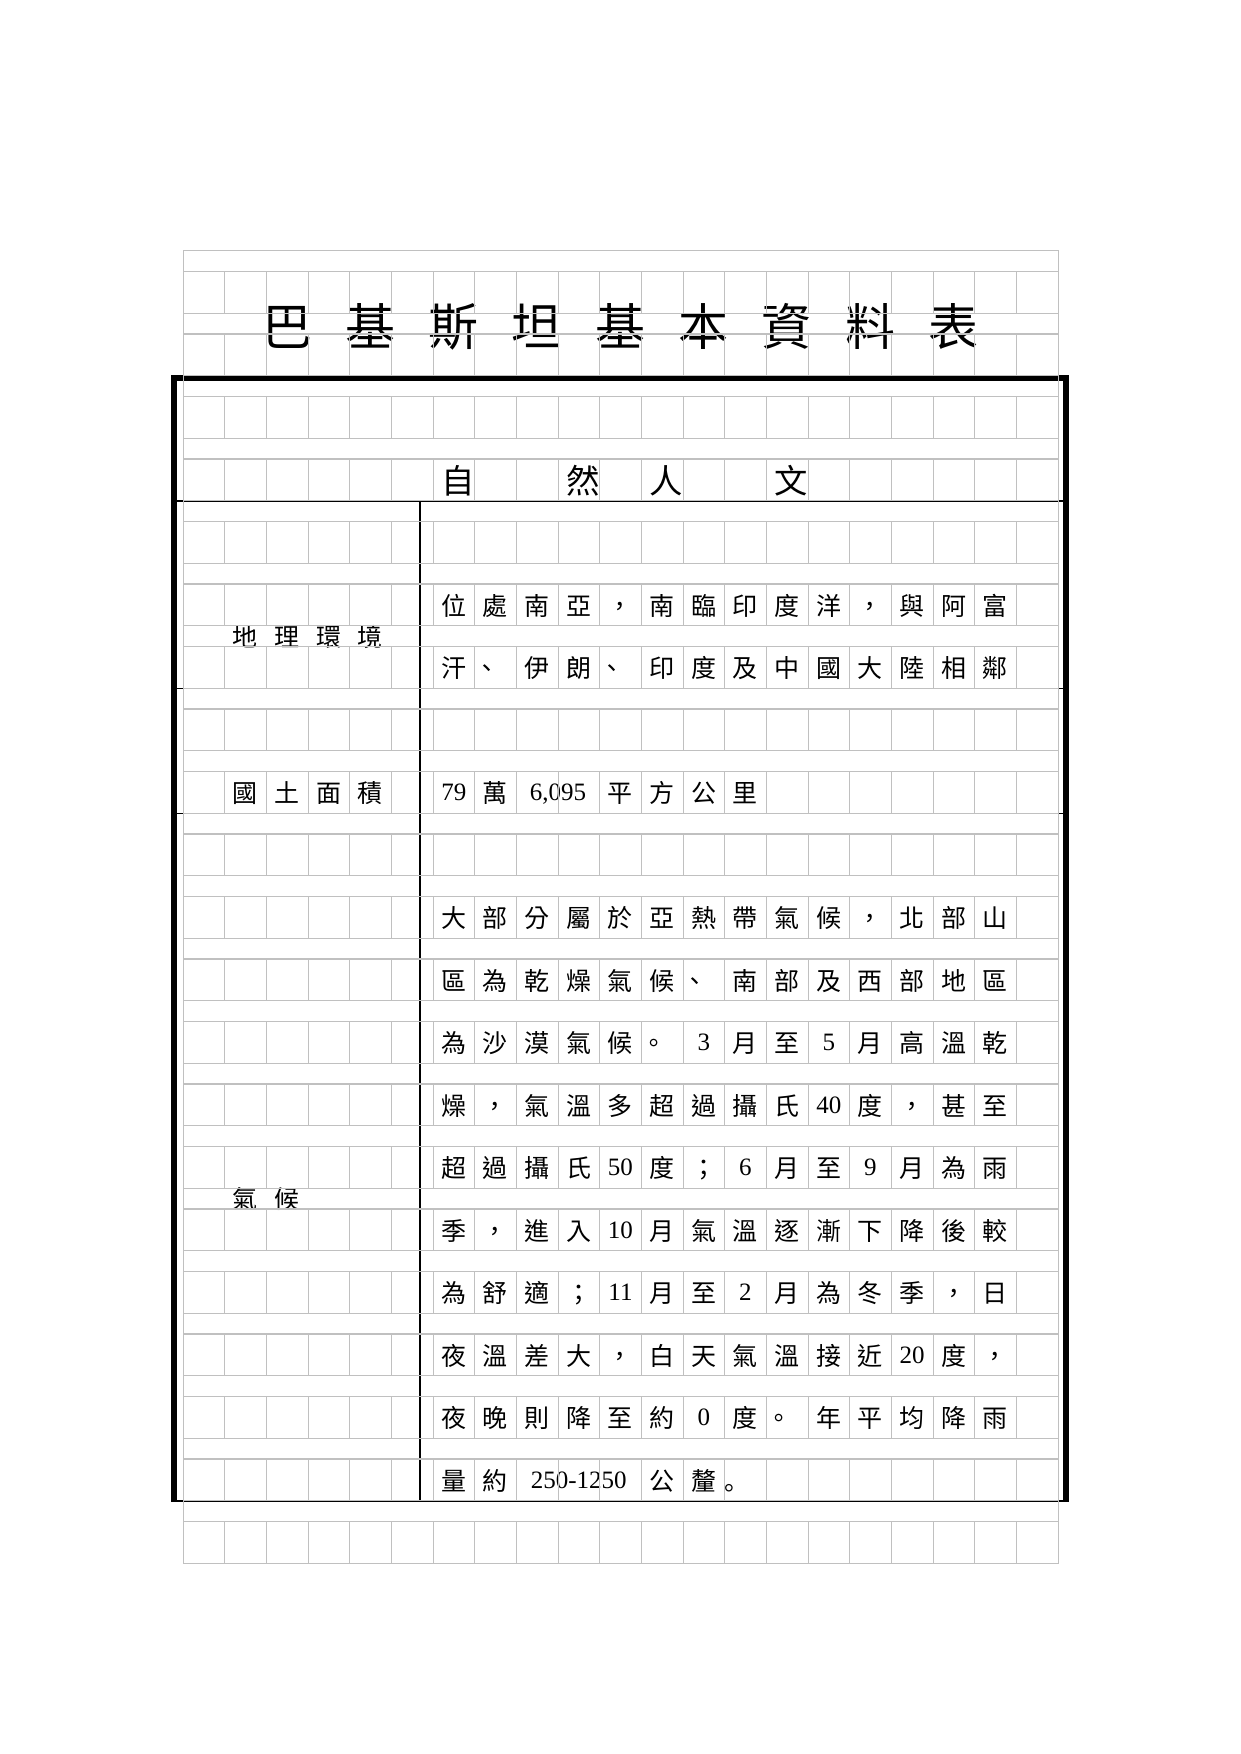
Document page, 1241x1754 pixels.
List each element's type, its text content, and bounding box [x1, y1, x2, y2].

table_cell 大部分屬於亞熱帶氣候，北部山區為乾燥氣候、南部及西部地區為沙漠氣候。3月至5月高溫乾燥，氣溫多超過攝氏40度，甚至超過攝氏50度；6月至9月為雨季，進入10月氣溫逐漸下降後較為舒適；11月至2月為冬季，日夜溫差大，白天氣溫接近20度，夜晚則降至約0度。年平均降雨量約250-1250公釐。 [421, 1064, 1058, 1083]
table_cell 位處南亞，南臨印度洋，與阿富汗、伊朗、印度及中國大陸相鄰 [767, 522, 808, 563]
text 巴基斯坦基本資料表 [225, 335, 266, 375]
table_cell [309, 710, 349, 750]
table_cell 位處南亞，南臨印度洋，與阿富汗、伊朗、印度及中國大陸相鄰 [434, 522, 474, 563]
table_cell 氣候 [350, 1272, 391, 1313]
table_cell 79萬6,095平方公里 [850, 772, 891, 813]
table_cell 氣候 [267, 1210, 308, 1250]
table_cell 79萬6,095平方公里 [434, 772, 474, 813]
table_cell 氣候 [184, 835, 224, 875]
table_cell 氣候 [350, 1397, 391, 1438]
text 巴基斯坦基本資料表 [684, 272, 724, 313]
text 巴基斯坦基本資料表 [382, 314, 435, 333]
table_cell 79萬6,095平方公里 [642, 710, 683, 750]
table_cell 位處南亞，南臨印度洋，與阿富汗、伊朗、印度及中國大陸相鄰 [517, 647, 558, 688]
table_cell 氣候 [309, 897, 349, 938]
table_header [350, 460, 391, 500]
table_cell 氣候 [309, 960, 349, 1000]
table_cell 氣候 [184, 1001, 419, 1021]
text 巴基斯坦基本資料表 [184, 314, 268, 333]
table_cell 位處南亞，南臨印度洋，與阿富汗、伊朗、印度及中國大陸相鄰 [850, 522, 891, 563]
table_cell 氣候 [184, 1376, 419, 1396]
text 巴基斯坦基本資料表 [184, 272, 224, 313]
table_cell 地理環境 [350, 585, 391, 625]
table_cell 氣候 [350, 897, 391, 938]
table_cell 地理環境 [309, 522, 349, 563]
table_cell 地理環境 [184, 585, 224, 625]
table_cell 79萬6,095平方公里 [725, 710, 766, 750]
table_cell 位處南亞，南臨印度洋，與阿富汗、伊朗、印度及中國大陸相鄰 [600, 647, 641, 688]
table_cell 79萬6,095平方公里 [421, 772, 433, 813]
table_header [684, 397, 724, 438]
table_cell 位處南亞，南臨印度洋，與阿富汗、伊朗、印度及中國大陸相鄰 [1059, 502, 1063, 688]
table_cell 氣候 [184, 1022, 224, 1063]
text 巴基斯坦基本資料表 [517, 335, 558, 375]
table_cell 氣候 [309, 1022, 349, 1063]
table_cell 氣候 [225, 1397, 266, 1438]
text 巴基斯坦基本資料表 [859, 314, 883, 333]
text 巴基斯坦基本資料表 [725, 335, 766, 375]
table_cell 地理環境 [309, 647, 349, 688]
table_cell 位處南亞，南臨印度洋，與阿富汗、伊朗、印度及中國大陸相鄰 [642, 647, 683, 688]
table_header [184, 397, 224, 438]
text 巴基斯坦基本資料表 [955, 314, 1058, 333]
table_cell 79萬6,095平方公里 [892, 772, 933, 813]
table_cell 位處南亞，南臨印度洋，與阿富汗、伊朗、印度及中國大陸相鄰 [684, 522, 724, 563]
table_header [809, 397, 849, 438]
text 巴基斯坦基本資料表 [434, 272, 474, 313]
text 巴基斯坦基本資料表 [434, 335, 474, 375]
table_cell 氣候 [392, 1397, 419, 1438]
table_cell 氣候 [184, 1189, 279, 1208]
table_cell 位處南亞，南臨印度洋，與阿富汗、伊朗、印度及中國大陸相鄰 [850, 647, 891, 688]
text 巴基斯坦基本資料表 [460, 314, 520, 333]
text 巴基斯坦基本資料表 [555, 314, 608, 333]
table_cell 氣候 [392, 897, 419, 938]
table_header [517, 397, 558, 438]
table_cell 氣候 [350, 1085, 391, 1125]
table_header [475, 460, 516, 500]
text 巴基斯坦基本資料表 [975, 272, 1016, 313]
table_cell 位處南亞，南臨印度洋，與阿富汗、伊朗、印度及中國大陸相鄰 [642, 585, 683, 625]
table_cell 氣候 [225, 1460, 266, 1500]
table_cell 位處南亞，南臨印度洋，與阿富汗、伊朗、印度及中國大陸相鄰 [725, 522, 766, 563]
table_header [892, 397, 933, 438]
text 巴基斯坦基本資料表 [1017, 272, 1058, 313]
table_cell 大部分屬於亞熱帶氣候，北部山區為乾燥氣候、南部及西部地區為沙漠氣候。3月至5月高溫乾燥，氣溫多超過攝氏40度，甚至超過攝氏50度；6月至9月為雨季，進入10月氣溫逐漸下降後較為舒適；11月至2月為冬季，日夜溫差大，白天氣溫接近20度，夜晚則降至約0度。年平均降雨量約250-1250公釐。 [421, 1251, 1058, 1271]
table_cell 位處南亞，南臨印度洋，與阿富汗、伊朗、印度及中國大陸相鄰 [475, 522, 516, 563]
text 巴基斯坦基本資料表 [892, 335, 933, 375]
table_cell 地理環境 [267, 522, 308, 563]
table_header [642, 397, 683, 438]
table_cell 氣候 [184, 1126, 419, 1146]
table_header [892, 460, 933, 500]
table_cell 氣候 [309, 1335, 349, 1375]
table_cell 氣候 [309, 1210, 349, 1250]
table_cell 地理環境 [392, 585, 419, 625]
table_cell 土 [267, 772, 308, 813]
table_cell 79萬6,095平方公里 [421, 689, 1058, 708]
table_cell 氣候 [309, 1397, 349, 1438]
table_cell 大部分屬於亞熱帶氣候，北部山區為乾燥氣候、南部及西部地區為沙漠氣候。3月至5月高溫乾燥，氣溫多超過攝氏40度，甚至超過攝氏50度；6月至9月為雨季，進入10月氣溫逐漸下降後較為舒適；11月至2月為冬季，日夜溫差大，白天氣溫接近20度，夜晚則降至約0度。年平均降雨量約250-1250公釐。 [421, 876, 1058, 896]
text 巴基斯坦基本資料表 [1017, 335, 1058, 375]
table_cell 氣候 [350, 1147, 391, 1188]
table_cell 大部分屬於亞熱帶氣候，北部山區為乾燥氣候、南部及西部地區為沙漠氣候。3月至5月高溫乾燥，氣溫多超過攝氏40度，甚至超過攝氏50度；6月至9月為雨季，進入10月氣溫逐漸下降後較為舒適；11月至2月為冬季，日夜溫差大，白天氣溫接近20度，夜晚則降至約0度。年平均降雨量約250-1250公釐。 [421, 1314, 1058, 1333]
table_cell 氣候 [309, 1460, 349, 1500]
table_cell 位處南亞，南臨印度洋，與阿富汗、伊朗、印度及中國大陸相鄰 [767, 647, 808, 688]
text 巴基斯坦基本資料表 [887, 314, 951, 333]
table_header [1059, 381, 1063, 500]
table_cell 79萬6,095平方公里 [892, 710, 933, 750]
table_cell 大部分屬於亞熱帶氣候，北部山區為乾燥氣候、南部及西部地區為沙漠氣候。3月至5月高溫乾燥，氣溫多超過攝氏40度，甚至超過攝氏50度；6月至9月為雨季，進入10月氣溫逐漸下降後較為舒適；11月至2月為冬季，日夜溫差大，白天氣溫接近20度，夜晚則降至約0度。年平均降雨量約250-1250公釐。 [421, 1376, 1058, 1396]
text 巴基斯坦基本資料表 [934, 272, 974, 313]
table_cell [184, 751, 419, 771]
table_cell 79萬6,095平方公里 [1017, 772, 1058, 813]
table_cell 氣候 [184, 1314, 419, 1333]
table_header [809, 460, 849, 500]
text 巴基斯坦基本資料表 [975, 335, 1016, 375]
table_cell 大部分屬於亞熱帶氣候，北部山區為乾燥氣候、南部及西部地區為沙漠氣候。3月至5月高溫乾燥，氣溫多超過攝氏40度，甚至超過攝氏50度；6月至9月為雨季，進入10月氣溫逐漸下降後較為舒適；11月至2月為冬季，日夜溫差大，白天氣溫接近20度，夜晚則降至約0度。年平均降雨量約250-1250公釐。 [421, 1001, 1058, 1021]
table_cell 國 [225, 772, 266, 813]
table_cell 氣候 [392, 1460, 419, 1500]
table_cell 地理環境 [184, 502, 419, 521]
table_cell [392, 710, 419, 750]
text 巴基斯坦基本資料表 [225, 272, 266, 313]
text 巴基斯坦基本資料表 [184, 335, 224, 375]
table_cell [184, 772, 224, 813]
table_cell 79萬6,095平方公里 [809, 710, 849, 750]
table_header [184, 439, 1058, 458]
table_cell 氣候 [184, 939, 419, 958]
table_cell 地理環境 [267, 585, 308, 625]
table_cell 位處南亞，南臨印度洋，與阿富汗、伊朗、印度及中國大陸相鄰 [1017, 522, 1058, 563]
table_cell 積 [350, 772, 391, 813]
table_cell [225, 710, 266, 750]
table_cell 79萬6,095平方公里 [642, 772, 683, 813]
table_cell 氣候 [177, 814, 183, 1500]
table_cell 氣候 [267, 1460, 308, 1500]
table_cell 氣候 [267, 897, 308, 938]
table_cell 位處南亞，南臨印度洋，與阿富汗、伊朗、印度及中國大陸相鄰 [850, 585, 891, 625]
table_cell 大部分屬於亞熱帶氣候，北部山區為乾燥氣候、南部及西部地區為沙漠氣候。3月至5月高溫乾燥，氣溫多超過攝氏40度，甚至超過攝氏50度；6月至9月為雨季，進入10月氣溫逐漸下降後較為舒適；11月至2月為冬季，日夜溫差大，白天氣溫接近20度，夜晚則降至約0度。年平均降雨量約250-1250公釐。 [421, 1126, 1058, 1146]
table_cell 位處南亞，南臨印度洋，與阿富汗、伊朗、印度及中國大陸相鄰 [809, 522, 849, 563]
table_cell 79萬6,095平方公里 [559, 772, 599, 813]
table_cell 面 [309, 772, 349, 813]
table_header [177, 381, 183, 500]
text 巴基斯坦基本資料表 [809, 272, 849, 313]
table_cell 氣候 [184, 897, 224, 938]
table_cell 氣候 [350, 960, 391, 1000]
table_cell 氣候 [279, 1189, 419, 1208]
table_cell 位處南亞，南臨印度洋，與阿富汗、伊朗、印度及中國大陸相鄰 [421, 564, 1058, 583]
table_cell 地理環境 [350, 647, 391, 688]
text 巴基斯坦基本資料表 [934, 335, 974, 375]
text 巴基斯坦基本資料表 [600, 272, 641, 308]
table_cell 氣候 [184, 814, 419, 833]
table_cell 79萬6,095平方公里 [975, 772, 1016, 813]
table_cell 位處南亞，南臨印度洋，與阿富汗、伊朗、印度及中國大陸相鄰 [975, 647, 1016, 688]
table_cell 氣候 [184, 1439, 419, 1458]
table_cell 位處南亞，南臨印度洋，與阿富汗、伊朗、印度及中國大陸相鄰 [517, 522, 558, 563]
table_cell 氣候 [392, 835, 419, 875]
table_cell [392, 772, 419, 813]
table_header [184, 460, 224, 500]
table_header [1017, 460, 1058, 500]
table_cell 位處南亞，南臨印度洋，與阿富汗、伊朗、印度及中國大陸相鄰 [934, 585, 974, 625]
table_cell 大部分屬於亞熱帶氣候，北部山區為乾燥氣候、南部及西部地區為沙漠氣候。3月至5月高溫乾燥，氣溫多超過攝氏40度，甚至超過攝氏50度；6月至9月為雨季，進入10月氣溫逐漸下降後較為舒適；11月至2月為冬季，日夜溫差大，白天氣溫接近20度，夜晚則降至約0度。年平均降雨量約250-1250公釐。 [421, 939, 1058, 958]
table_cell 79萬6,095平方公里 [517, 772, 558, 813]
table_cell 位處南亞，南臨印度洋，與阿富汗、伊朗、印度及中國大陸相鄰 [1017, 647, 1058, 688]
table_cell 位處南亞，南臨印度洋，與阿富汗、伊朗、印度及中國大陸相鄰 [475, 647, 516, 688]
text 巴基斯坦基本資料表 [725, 272, 766, 313]
table_cell 79萬6,095平方公里 [767, 772, 808, 813]
table_cell 地理環境 [309, 585, 349, 625]
table_cell 地理環境 [392, 647, 419, 688]
table_cell 79萬6,095平方公里 [850, 710, 891, 750]
table_cell 氣候 [184, 1085, 224, 1125]
table_cell 位處南亞，南臨印度洋，與阿富汗、伊朗、印度及中國大陸相鄰 [684, 647, 724, 688]
table_header [350, 397, 391, 438]
table_cell 氣候 [184, 1147, 224, 1188]
table_header [600, 460, 641, 500]
table_cell 氣候 [350, 1210, 391, 1250]
table_cell 氣候 [309, 1085, 349, 1125]
table_cell 氣候 [184, 1210, 224, 1250]
table_cell 地理環境 [184, 522, 224, 563]
table_cell 79萬6,095平方公里 [600, 710, 641, 750]
text 巴基斯坦基本資料表 [350, 272, 391, 308]
text 巴基斯坦基本資料表 [267, 335, 308, 375]
text 巴基斯坦基本資料表 [523, 314, 533, 333]
table_cell 位處南亞，南臨印度洋，與阿富汗、伊朗、印度及中國大陸相鄰 [892, 522, 933, 563]
table_cell 79萬6,095平方公里 [934, 772, 974, 813]
table_header 自 [434, 460, 474, 500]
table_cell 氣候 [392, 1335, 419, 1375]
table_cell 79萬6,095平方公里 [559, 710, 599, 750]
table_cell [184, 710, 224, 750]
table_cell 氣候 [267, 1397, 308, 1438]
table_cell 位處南亞，南臨印度洋，與阿富汗、伊朗、印度及中國大陸相鄰 [767, 585, 808, 625]
table_cell 79萬6,095平方公里 [600, 772, 641, 813]
table_cell 氣候 [225, 960, 266, 1000]
table_cell 地理環境 [392, 522, 419, 563]
table_cell 地理環境 [225, 585, 266, 625]
table_cell 地理環境 [184, 626, 248, 646]
table_header [975, 460, 1016, 500]
table_header [309, 460, 349, 500]
text 巴基斯坦基本資料表 [767, 272, 808, 313]
table_header [392, 397, 433, 438]
text 巴基斯坦基本資料表 [709, 314, 855, 333]
text 巴基斯坦基本資料表 [184, 251, 1058, 271]
text 巴基斯坦基本資料表 [350, 335, 391, 375]
table_cell 氣候 [225, 1272, 266, 1313]
table_cell 氣候 [392, 1022, 419, 1063]
table_cell 位處南亞，南臨印度洋，與阿富汗、伊朗、印度及中國大陸相鄰 [642, 522, 683, 563]
table_cell 位處南亞，南臨印度洋，與阿富汗、伊朗、印度及中國大陸相鄰 [975, 585, 1016, 625]
text 巴基斯坦基本資料表 [767, 341, 808, 375]
table_cell 位處南亞，南臨印度洋，與阿富汗、伊朗、印度及中國大陸相鄰 [725, 647, 766, 688]
text 巴基斯坦基本資料表 [392, 272, 433, 313]
table_cell 位處南亞，南臨印度洋，與阿富汗、伊朗、印度及中國大陸相鄰 [934, 647, 974, 688]
table_cell 位處南亞，南臨印度洋，與阿富汗、伊朗、印度及中國大陸相鄰 [421, 626, 1058, 646]
table_cell 位處南亞，南臨印度洋，與阿富汗、伊朗、印度及中國大陸相鄰 [975, 522, 1016, 563]
table_cell 氣候 [267, 1147, 308, 1188]
table_header [850, 397, 891, 438]
table_cell 氣候 [392, 1085, 419, 1125]
text 巴基斯坦基本資料表 [272, 335, 308, 344]
table_header [225, 397, 266, 438]
table_cell 地理環境 [225, 522, 266, 563]
table_cell 氣候 [350, 1335, 391, 1375]
table_cell 位處南亞，南臨印度洋，與阿富汗、伊朗、印度及中國大陸相鄰 [517, 585, 558, 625]
table_cell 氣候 [225, 1085, 266, 1125]
table_cell 位處南亞，南臨印度洋，與阿富汗、伊朗、印度及中國大陸相鄰 [475, 585, 516, 625]
table_cell 79萬6,095平方公里 [725, 772, 766, 813]
table_header [725, 460, 766, 500]
table_cell 79萬6,095平方公里 [421, 751, 1058, 771]
table_cell 氣候 [184, 960, 224, 1000]
table_cell 大部分屬於亞熱帶氣候，北部山區為乾燥氣候、南部及西部地區為沙漠氣候。3月至5月高溫乾燥，氣溫多超過攝氏40度，甚至超過攝氏50度；6月至9月為雨季，進入10月氣溫逐漸下降後較為舒適；11月至2月為冬季，日夜溫差大，白天氣溫接近20度，夜晚則降至約0度。年平均降雨量約250-1250公釐。 [421, 1439, 1058, 1458]
table_cell 氣候 [350, 1022, 391, 1063]
table_cell 氣候 [184, 876, 419, 896]
table_cell 氣候 [184, 1272, 224, 1313]
text 巴基斯坦基本資料表 [475, 272, 516, 313]
table_cell 氣候 [184, 1397, 224, 1438]
table_cell 氣候 [225, 1022, 266, 1063]
table_cell 位處南亞，南臨印度洋，與阿富汗、伊朗、印度及中國大陸相鄰 [684, 585, 724, 625]
table_cell 位處南亞，南臨印度洋，與阿富汗、伊朗、印度及中國大陸相鄰 [1017, 585, 1058, 625]
table_cell 地理環境 [184, 564, 419, 583]
table_cell 位處南亞，南臨印度洋，與阿富汗、伊朗、印度及中國大陸相鄰 [559, 585, 599, 625]
table_cell 地理環境 [245, 626, 290, 646]
table_cell 位處南亞，南臨印度洋，與阿富汗、伊朗、印度及中國大陸相鄰 [892, 585, 933, 625]
table_cell 位處南亞，南臨印度洋，與阿富汗、伊朗、印度及中國大陸相鄰 [809, 585, 849, 625]
table_cell 大部分屬於亞熱帶氣候，北部山區為乾燥氣候、南部及西部地區為沙漠氣候。3月至5月高溫乾燥，氣溫多超過攝氏40度，甚至超過攝氏50度；6月至9月為雨季，進入10月氣溫逐漸下降後較為舒適；11月至2月為冬季，日夜溫差大，白天氣溫接近20度，夜晚則降至約0度。年平均降雨量約250-1250公釐。 [421, 1189, 1058, 1208]
text 巴基斯坦基本資料表 [642, 272, 683, 313]
table_cell 位處南亞，南臨印度洋，與阿富汗、伊朗、印度及中國大陸相鄰 [559, 522, 599, 563]
table_cell 位處南亞，南臨印度洋，與阿富汗、伊朗、印度及中國大陸相鄰 [421, 502, 1058, 521]
table_cell 79萬6,095平方公里 [809, 772, 849, 813]
table_cell 氣候 [184, 1064, 419, 1083]
table_cell 氣候 [267, 1022, 308, 1063]
table_cell 79萬6,095平方公里 [1059, 689, 1063, 813]
table_cell 地理環境 [267, 647, 308, 688]
table_cell 79萬6,095平方公里 [421, 710, 433, 750]
table_cell 地理環境 [184, 647, 224, 688]
table_cell 氣候 [392, 1272, 419, 1313]
text 巴基斯坦基本資料表 [392, 335, 433, 375]
text 巴基斯坦基本資料表 [272, 314, 358, 333]
table_cell 79萬6,095平方公里 [475, 772, 516, 813]
text 巴基斯坦基本資料表 [600, 335, 641, 375]
table_cell [177, 689, 183, 813]
text 巴基斯坦基本資料表 [309, 335, 349, 375]
table_cell 氣候 [309, 1147, 349, 1188]
table_header [559, 397, 599, 438]
table_cell 氣候 [225, 1335, 266, 1375]
table_cell 79萬6,095平方公里 [1017, 710, 1058, 750]
text 巴基斯坦基本資料表 [850, 335, 891, 375]
table_cell 氣候 [309, 1272, 349, 1313]
table_cell 79萬6,095平方公里 [434, 710, 474, 750]
table_header [725, 397, 766, 438]
text 巴基斯坦基本資料表 [559, 272, 599, 313]
table_cell [184, 689, 419, 708]
table_cell 79萬6,095平方公里 [517, 710, 558, 750]
table_header [1017, 397, 1058, 438]
table_cell 位處南亞，南臨印度洋，與阿富汗、伊朗、印度及中國大陸相鄰 [934, 522, 974, 563]
table_header [600, 397, 641, 438]
table_cell 位處南亞，南臨印度洋，與阿富汗、伊朗、印度及中國大陸相鄰 [434, 647, 474, 688]
text 巴基斯坦基本資料表 [632, 314, 696, 333]
table_cell 79萬6,095平方公里 [475, 710, 516, 750]
table_cell 氣候 [267, 835, 308, 875]
table_cell 位處南亞，南臨印度洋，與阿富汗、伊朗、印度及中國大陸相鄰 [725, 585, 766, 625]
text 巴基斯坦基本資料表 [309, 272, 349, 313]
text 巴基斯坦基本資料表 [684, 335, 724, 375]
table_cell 氣候 [184, 1460, 224, 1500]
table_cell 位處南亞，南臨印度洋，與阿富汗、伊朗、印度及中國大陸相鄰 [809, 647, 849, 688]
table_cell 氣候 [309, 835, 349, 875]
table_cell 氣候 [225, 897, 266, 938]
table_cell 氣候 [184, 1335, 224, 1375]
table_cell 氣候 [267, 1085, 308, 1125]
table_cell 位處南亞，南臨印度洋，與阿富汗、伊朗、印度及中國大陸相鄰 [600, 522, 641, 563]
table_cell 氣候 [350, 1460, 391, 1500]
table_cell 氣候 [392, 1147, 419, 1188]
table_cell [350, 710, 391, 750]
table_cell 氣候 [267, 960, 308, 1000]
table_cell 氣候 [225, 1210, 266, 1250]
table_cell 79萬6,095平方公里 [684, 772, 724, 813]
table_header [684, 460, 724, 500]
table_cell 79萬6,095平方公里 [975, 710, 1016, 750]
table_cell 地理環境 [225, 647, 266, 688]
table_cell 79萬6,095平方公里 [684, 710, 724, 750]
table_header [392, 460, 433, 500]
table_header [475, 397, 516, 438]
table_cell 氣候 [267, 1272, 308, 1313]
table_cell 位處南亞，南臨印度洋，與阿富汗、伊朗、印度及中國大陸相鄰 [600, 585, 641, 625]
table_header [267, 460, 308, 500]
table_header [434, 397, 474, 438]
table_cell 氣候 [267, 1335, 308, 1375]
table_cell 大部分屬於亞熱帶氣候，北部山區為乾燥氣候、南部及西部地區為沙漠氣候。3月至5月高溫乾燥，氣溫多超過攝氏40度，甚至超過攝氏50度；6月至9月為雨季，進入10月氣溫逐漸下降後較為舒適；11月至2月為冬季，日夜溫差大，白天氣溫接近20度，夜晚則降至約0度。年平均降雨量約250-1250公釐。 [421, 814, 1058, 833]
table_header 文 [767, 460, 808, 500]
table_cell 79萬6,095平方公里 [934, 710, 974, 750]
text 巴基斯坦基本資料表 [517, 272, 558, 313]
text 巴基斯坦基本資料表 [850, 272, 891, 313]
table_cell 氣候 [350, 835, 391, 875]
table_header [934, 397, 974, 438]
table_cell 氣候 [392, 1210, 419, 1250]
text 巴基斯坦基本資料表 [892, 272, 933, 313]
table_cell 氣候 [184, 1251, 419, 1271]
table_header [309, 397, 349, 438]
table_cell 氣候 [225, 1147, 266, 1188]
text 巴基斯坦基本資料表 [559, 335, 599, 375]
table_cell 氣候 [392, 960, 419, 1000]
table_cell 地理環境 [292, 626, 419, 646]
table_header [767, 397, 808, 438]
table_cell 79萬6,095平方公里 [767, 710, 808, 750]
table_cell 地理環境 [350, 522, 391, 563]
table_cell 位處南亞，南臨印度洋，與阿富汗、伊朗、印度及中國大陸相鄰 [559, 647, 599, 688]
table_header [225, 460, 266, 500]
text 巴基斯坦基本資料表 [475, 335, 516, 375]
text 巴基斯坦基本資料表 [809, 335, 849, 375]
table_header [934, 460, 974, 500]
text 巴基斯坦基本資料表 [642, 335, 683, 375]
table_cell 位處南亞，南臨印度洋，與阿富汗、伊朗、印度及中國大陸相鄰 [892, 647, 933, 688]
table_header [517, 460, 558, 500]
table_header [850, 460, 891, 500]
table_header [184, 381, 1058, 396]
table_cell 地理環境 [177, 502, 183, 688]
text 巴基斯坦基本資料表 [267, 272, 308, 313]
table_header 然 [559, 460, 599, 500]
table_header 人 [642, 460, 683, 500]
table_cell 位處南亞，南臨印度洋，與阿富汗、伊朗、印度及中國大陸相鄰 [434, 585, 474, 625]
table_header [975, 397, 1016, 438]
table_header [267, 397, 308, 438]
table_cell [267, 710, 308, 750]
table_cell 氣候 [225, 835, 266, 875]
